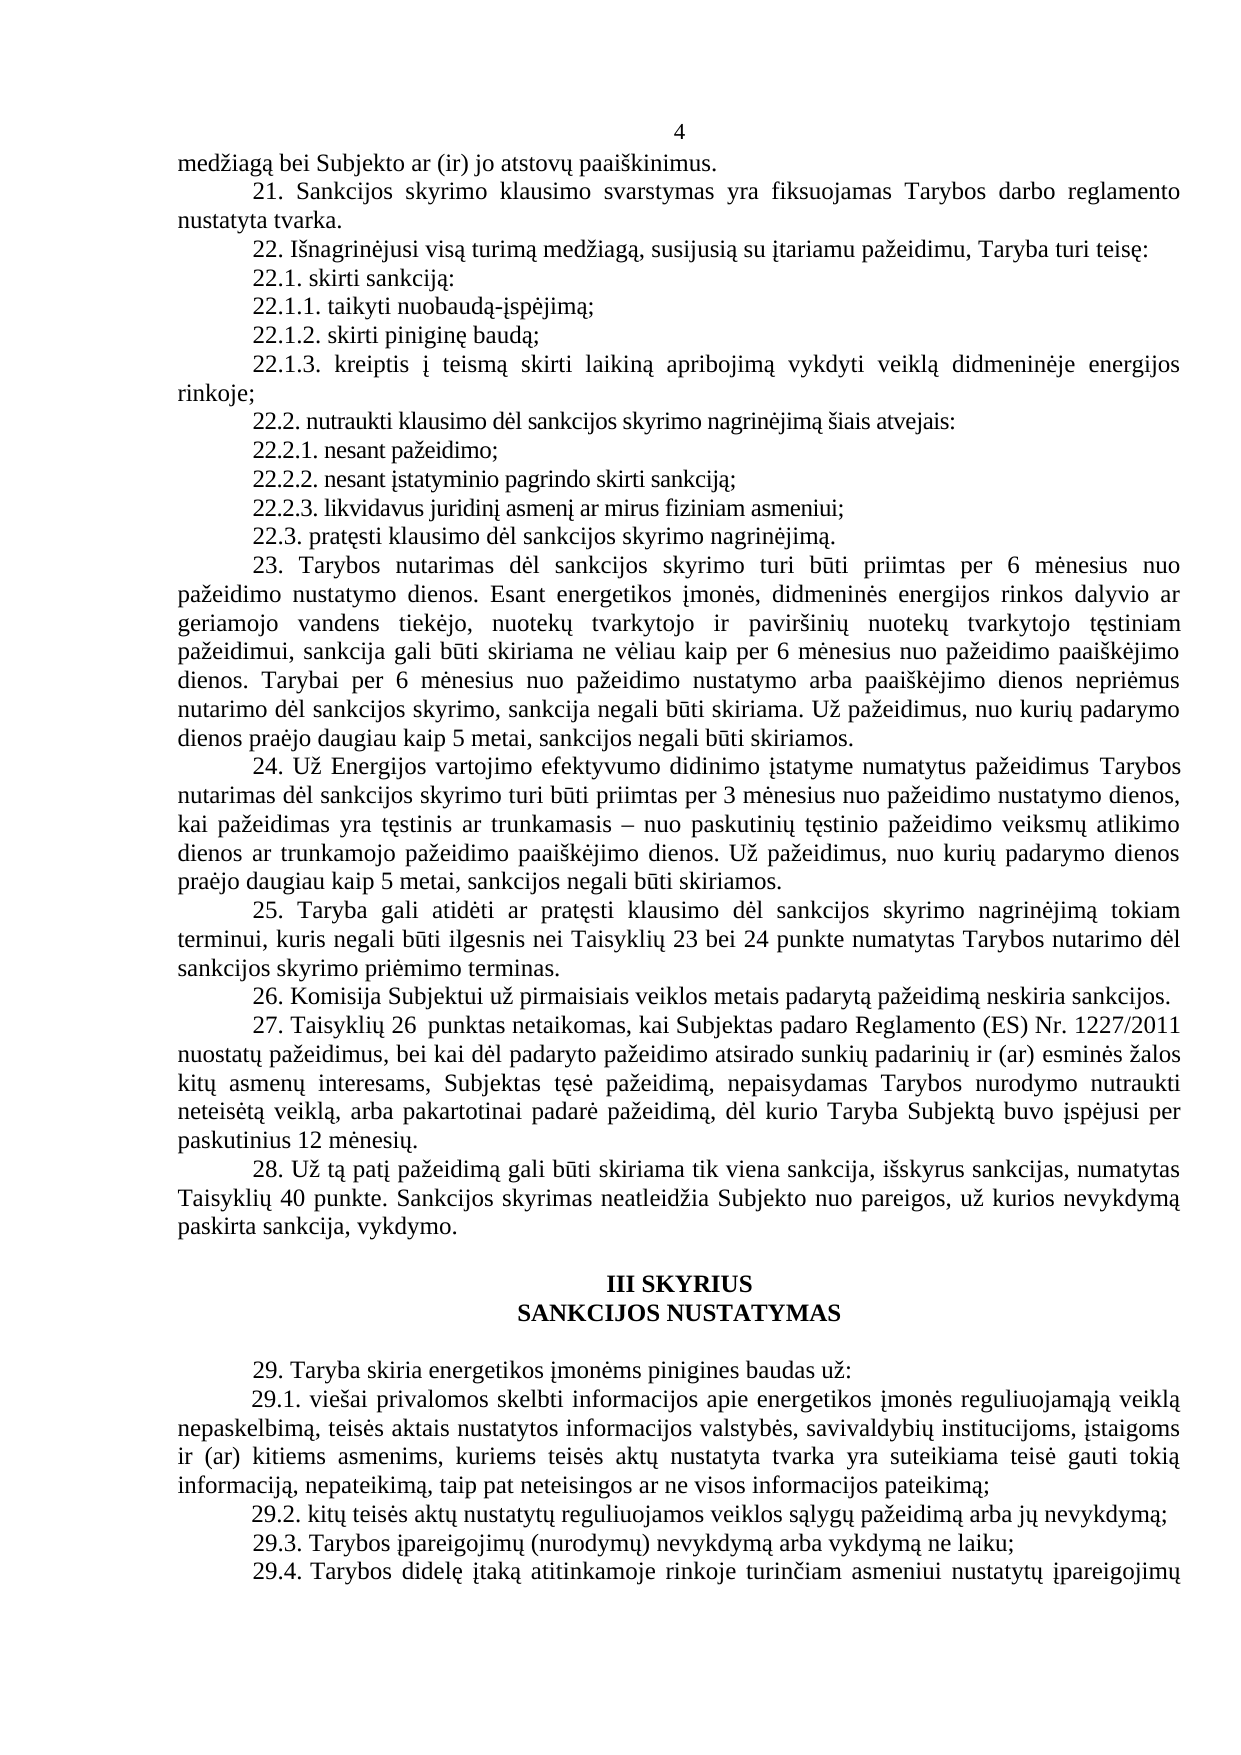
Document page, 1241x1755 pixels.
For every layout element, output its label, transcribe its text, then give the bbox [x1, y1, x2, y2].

text 27. Taisyklių 26 punktas netaikomas, kai Subjektas padaro Reglamento (ES) Nr. 1227/2011 nuostatų pažeidimus, bei kai dėl padaryto pažeidimo atsirado sunkių padarinių ir (ar) esminės žalos kitų asmenų interesams, Subjektas tęsė pažeidimą, nepaisydamas Tarybos nurodymo nutraukti neteisėtą veiklą, arba pakartotinai padarė pažeidimą, dėl kurio Taryba Subjektą buvo įspėjusi per paskutinius 12 mėnesių. [177, 1010, 1181, 1154]
text medžiagą bei Subjekto ar (ir) jo atstovų paaiškinimus. [177, 148, 1181, 176]
text 22.3. pratęsti klausimo dėl sankcijos skyrimo nagrinėjimą. [177, 521, 1181, 550]
text 29.4. Tarybos didelę įtaką atitinkamoje rinkoje turinčiam asmeniui nustatytų įpareigojimų [177, 1556, 1181, 1585]
text 22. Išnagrinėjusi visą turimą medžiagą, susijusią su įtariamu pažeidimu, Taryba turi teisę: [177, 234, 1181, 263]
text 26. Komisija Subjektui už pirmaisiais veiklos metais padarytą pažeidimą neskiria sankcijos. [177, 981, 1181, 1010]
text 25. Taryba gali atidėti ar pratęsti klausimo dėl sankcijos skyrimo nagrinėjimą tokiam terminui, kuris negali būti ilgesnis nei Taisyklių 23 bei 24 punkte numatytas Tarybos nutarimo dėl sankcijos skyrimo priėmimo terminas. [177, 895, 1181, 981]
text 22.2. nutraukti klausimo dėl sankcijos skyrimo nagrinėjimą šiais atvejais: [177, 406, 1181, 435]
text 22.1. skirti sankciją: [177, 263, 1181, 291]
text 29. Taryba skiria energetikos įmonėms pinigines baudas už: [177, 1355, 1181, 1384]
text 23. Tarybos nutarimas dėl sankcijos skyrimo turi būti priimtas per 6 mėnesius nuo pažeidimo nustatymo dienos. Esant energetikos įmonės, didmeninės energijos rinkos dalyvio ar geriamojo vandens tiekėjo, nuotekų tvarkytojo ir paviršinių nuotekų tvarkytojo tęstiniam pažeidimui, sankcija gali būti skiriama ne vėliau kaip per 6 mėnesius nuo pažeidimo paaiškėjimo dienos. Tarybai per 6 mėnesius nuo pažeidimo nustatymo arba paaiškėjimo dienos nepriėmus nutarimo dėl sankcijos skyrimo, sankcija negali būti skiriama. Už pažeidimus, nuo kurių padarymo dienos praėjo daugiau kaip 5 metai, sankcijos negali būti skiriamos. [177, 550, 1181, 751]
text SANKCIJOS NUSTATYMAS [177, 1298, 1181, 1326]
text 29.2. kitų teisės aktų nustatytų reguliuojamos veiklos sąlygų pažeidimą arba jų nevykdymą; [177, 1499, 1181, 1528]
text 22.1.3. kreiptis į teismą skirti laikiną apribojimą vykdyti veiklą didmeninėje energijos rinkoje; [177, 349, 1181, 406]
text 22.2.1. nesant pažeidimo; [177, 435, 1181, 464]
text 29.3. Tarybos įpareigojimų (nurodymų) nevykdymą arba vykdymą ne laiku; [177, 1528, 1181, 1556]
text 24. Už Energijos vartojimo efektyvumo didinimo įstatyme numatytus pažeidimus Tarybos nutarimas dėl sankcijos skyrimo turi būti priimtas per 3 mėnesius nuo pažeidimo nustatymo dienos, kai pažeidimas yra tęstinis ar trunkamasis – nuo paskutinių tęstinio pažeidimo veiksmų atlikimo dienos ar trunkamojo pažeidimo paaiškėjimo dienos. Už pažeidimus, nuo kurių padarymo dienos praėjo daugiau kaip 5 metai, sankcijos negali būti skiriamos. [177, 751, 1181, 895]
text 28. Už tą patį pažeidimą gali būti skiriama tik viena sankcija, išskyrus sankcijas, numatytas Taisyklių 40 punkte. Sankcijos skyrimas neatleidžia Subjekto nuo pareigos, už kurios nevykdymą paskirta sankcija, vykdymo. [177, 1154, 1181, 1240]
text 22.2.2. nesant įstatyminio pagrindo skirti sankciją; [177, 464, 1181, 493]
text 22.1.2. skirti piniginę baudą; [177, 320, 1181, 349]
text 29.1. viešai privalomos skelbti informacijos apie energetikos įmonės reguliuojamąją veiklą nepaskelbimą, teisės aktais nustatytos informacijos valstybės, savivaldybių institucijoms, įstaigoms ir (ar) kitiems asmenims, kuriems teisės aktų nustatyta tvarka yra suteikiama teisė gauti tokią informaciją, nepateikimą, taip pat neteisingos ar ne visos informacijos pateikimą; [177, 1384, 1181, 1499]
text 21. Sankcijos skyrimo klausimo svarstymas yra fiksuojamas Tarybos darbo reglamento nustatyta tvarka. [177, 176, 1181, 234]
text 22.2.3. likvidavus juridinį asmenį ar mirus fiziniam asmeniui; [177, 493, 1181, 521]
text III SKYRIUS [177, 1269, 1181, 1298]
text 22.1.1. taikyti nuobaudą-įspėjimą; [177, 291, 1181, 320]
